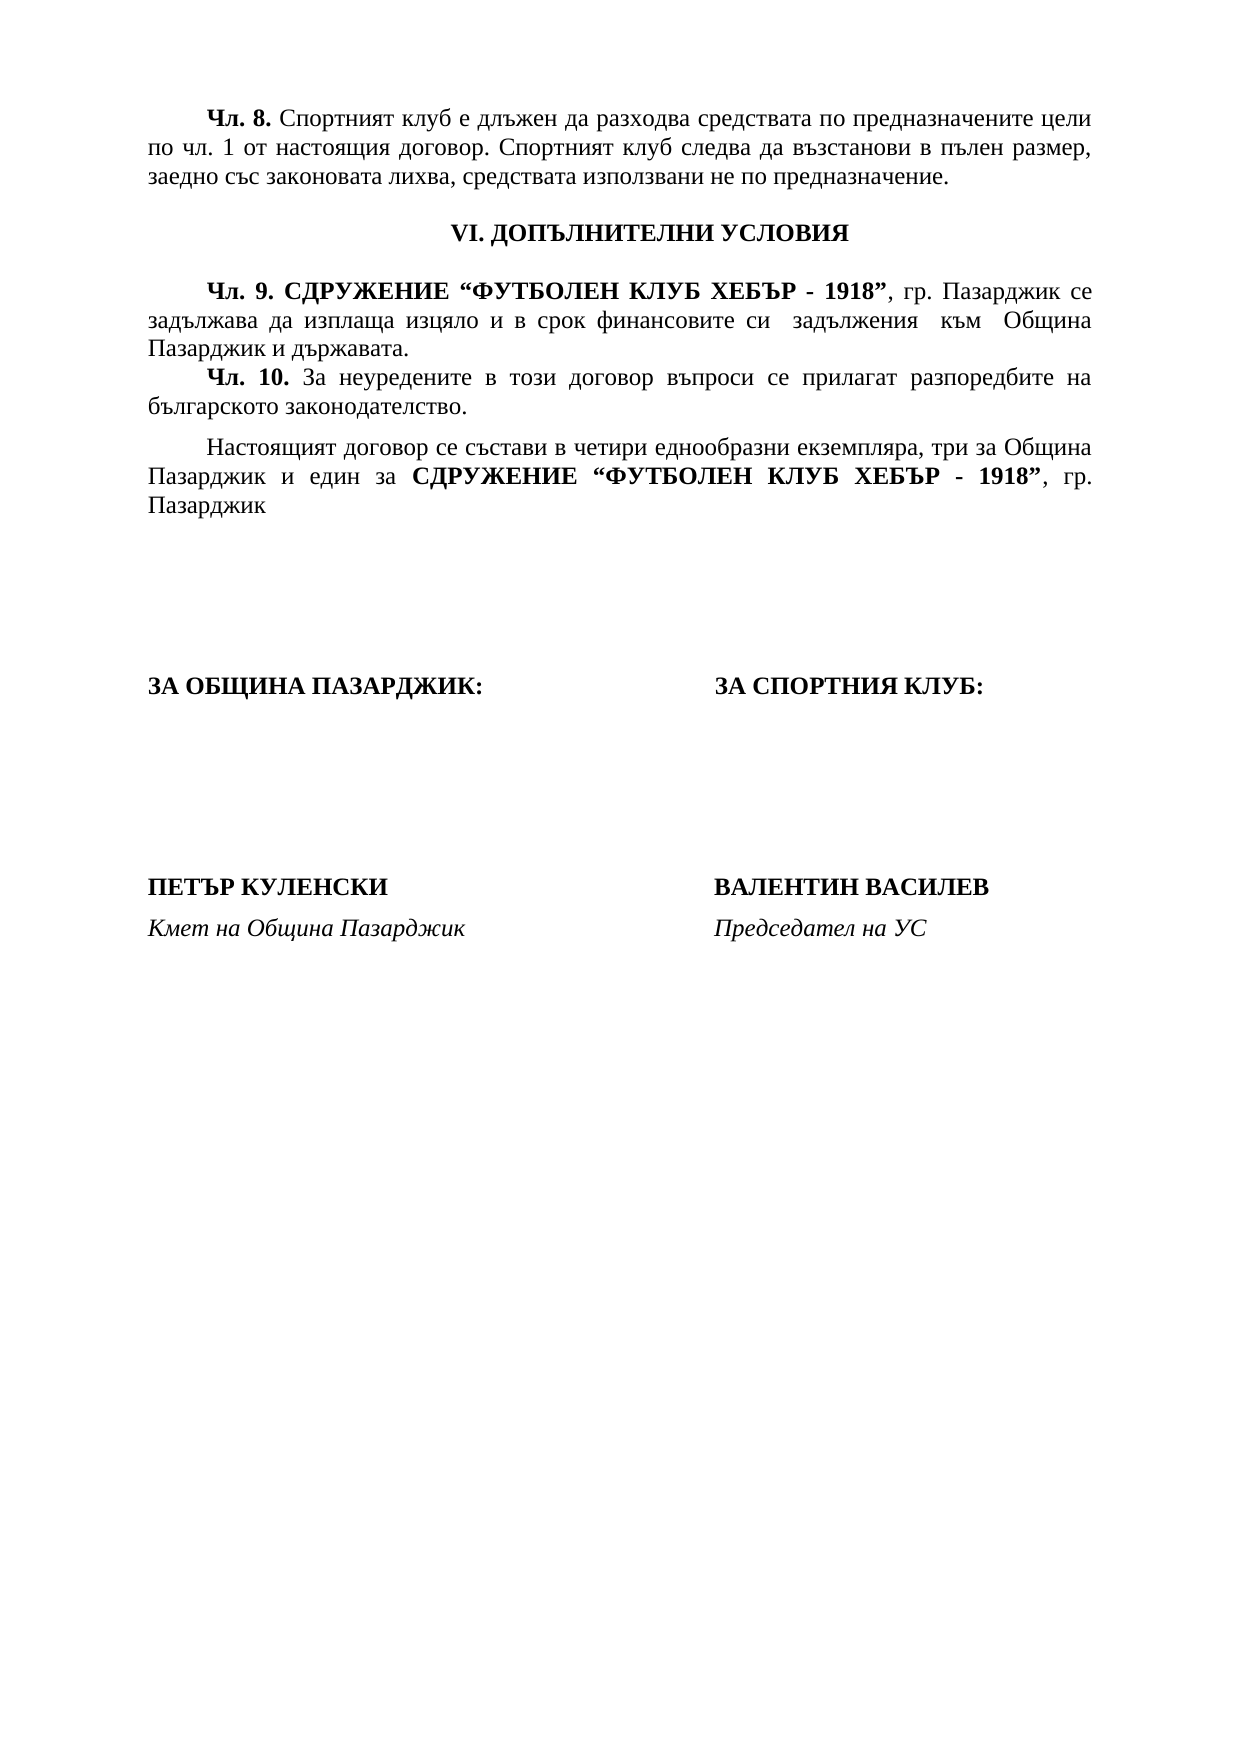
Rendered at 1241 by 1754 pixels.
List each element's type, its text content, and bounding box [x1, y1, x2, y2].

subtitle ЗА ОБЩИНА ПАЗАРДЖИК: ЗА СПОРТНИЯ КЛУБ: [148, 671, 1093, 700]
text Чл. 9. СДРУЖЕНИЕ “ФУТБОЛЕН КЛУБ ХЕБЪР - 1918”, гр. Пазарджик се задължава да изплаща изцяло и в срок финансовите си задължения към Община Пазарджик и държавата. [148, 276, 1093, 362]
text Чл. 8. Спортният клуб е длъжен да разходва средствата по предназначените цели по чл. 1 от настоящия договор. Спортният клуб следва да възстанови в пълен размер, заедно със законовата лихва, средствата използвани не по предназначение. [148, 103, 1093, 190]
text ПЕТЪР КУЛЕНСКИ ВАЛЕНТИН ВАСИЛЕВ [148, 872, 1093, 901]
text Кмет на Община Пазарджик Председател на УС [148, 913, 1093, 942]
text Чл. 10. За неуредените в този договор въпроси се прилагат разпоредбите на българското законодателство. [148, 362, 1093, 420]
text VІ. ДОПЪЛНИТЕЛНИ УСЛОВИЯ [148, 218, 1093, 247]
text Настоящият договор се състави в четири еднообразни екземпляра, три за Община Пазарджик и един за СДРУЖЕНИЕ “ФУТБОЛЕН КЛУБ ХЕБЪР - 1918”, гр. Пазарджик [148, 432, 1093, 518]
